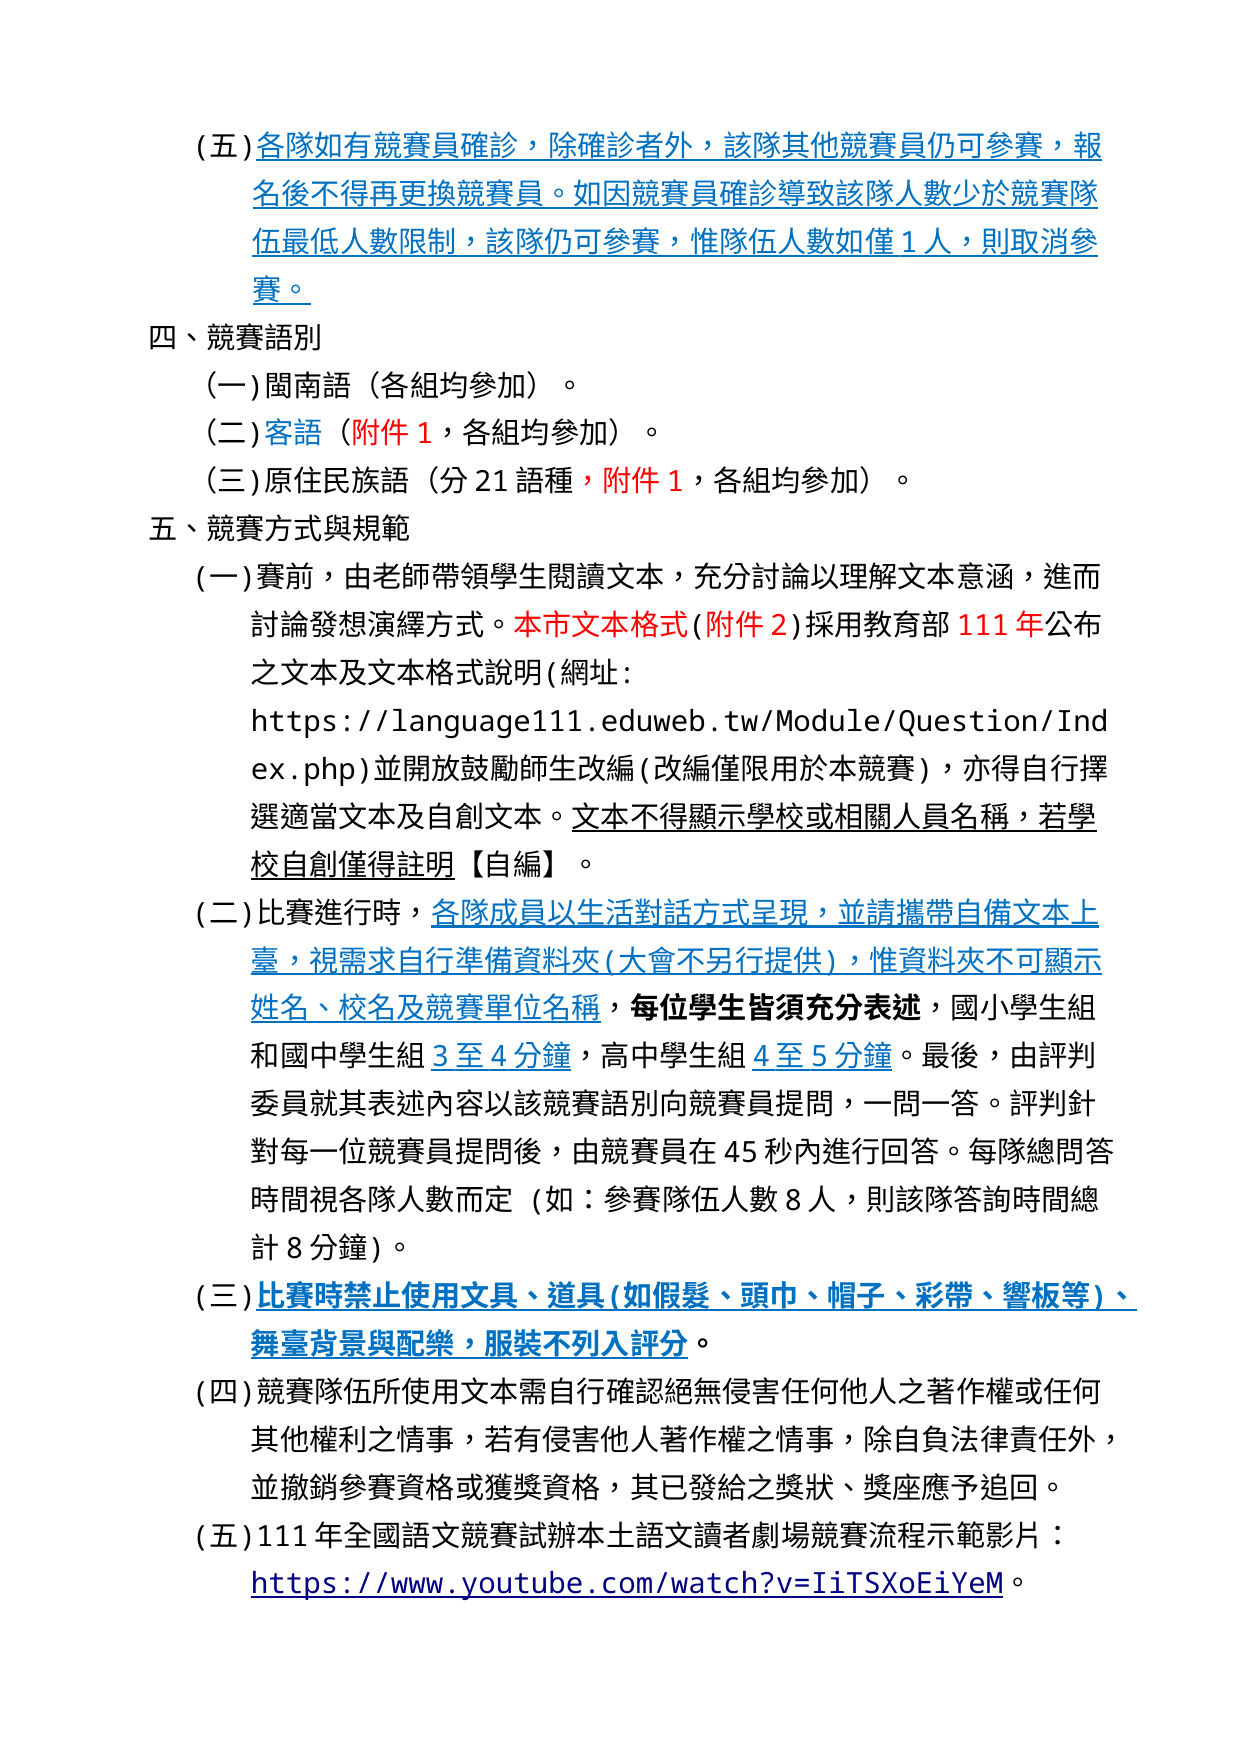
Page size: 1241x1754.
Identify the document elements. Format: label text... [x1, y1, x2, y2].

text (四)競賽隊伍所使用文本需自行確認絕無侵害任何他人之著作權或任何其他權利之情事，若有侵害他人著作權之情事，除自負法律責任外，並撤銷參賽資格或獲獎資格，其已發給之獎狀、獎座應予追回。 [192, 1364, 1122, 1508]
text 四、競賽語別 [148, 310, 1122, 358]
text (五)111年全國語文競賽試辦本土語文讀者劇場競賽流程示範影片：https://www.youtube.com/watch?v=IiTSXoEiYeM。 [192, 1508, 1122, 1603]
text （三)原住民族語（分21語種，附件1，各組均參加）。 [118, 453, 1122, 501]
text (五)各隊如有競賽員確診，除確診者外，該隊其他競賽員仍可參賽，報名後不得再更換競賽員。如因競賽員確診導致該隊人數少於競賽隊伍最低人數限制，該隊仍可參賽，惟隊伍人數如僅1人，則取消參賽。 [192, 118, 1122, 310]
text (一)賽前，由老師帶領學生閱讀文本，充分討論以理解文本意涵，進而討論發想演繹方式。本市文本格式(附件2)採用教育部111年公布之文本及文本格式說明(網址: https://language111.eduweb.tw/Module/Question/Index.php)並開放鼓勵師生改編(改編僅限用於本競賽)，亦得自行擇選適當文本及自創文本。文本不得顯示學校或相關人員名稱，若學校自創僅得註明【自編】。 [192, 549, 1122, 885]
text 五、競賽方式與規範 [148, 501, 1122, 549]
text (三)比賽時禁止使用文具、道具(如假髮、頭巾、帽子、彩帶、響板等)、舞臺背景與配樂，服裝不列入評分。 [192, 1268, 1122, 1364]
text （一)閩南語（各組均參加）。 [118, 358, 1122, 406]
text (二)比賽進行時，各隊成員以生活對話方式呈現，並請攜帶自備文本上臺，視需求自行準備資料夾(大會不另行提供)，惟資料夾不可顯示姓名、校名及競賽單位名稱，每位學生皆須充分表述，國小學生組和國中學生組3至4分鐘，高中學生組4至5分鐘。最後，由評判委員就其表述內容以該競賽語別向競賽員提問，一問一答。評判針對每一位競賽員提問後，由競賽員在45秒內進行回答。每隊總問答時間視各隊人數而定 (如：參賽隊伍人數8人，則該隊答詢時間總計8分鐘)。 [192, 885, 1122, 1268]
text （二)客語（附件1，各組均參加）。 [118, 406, 1122, 453]
